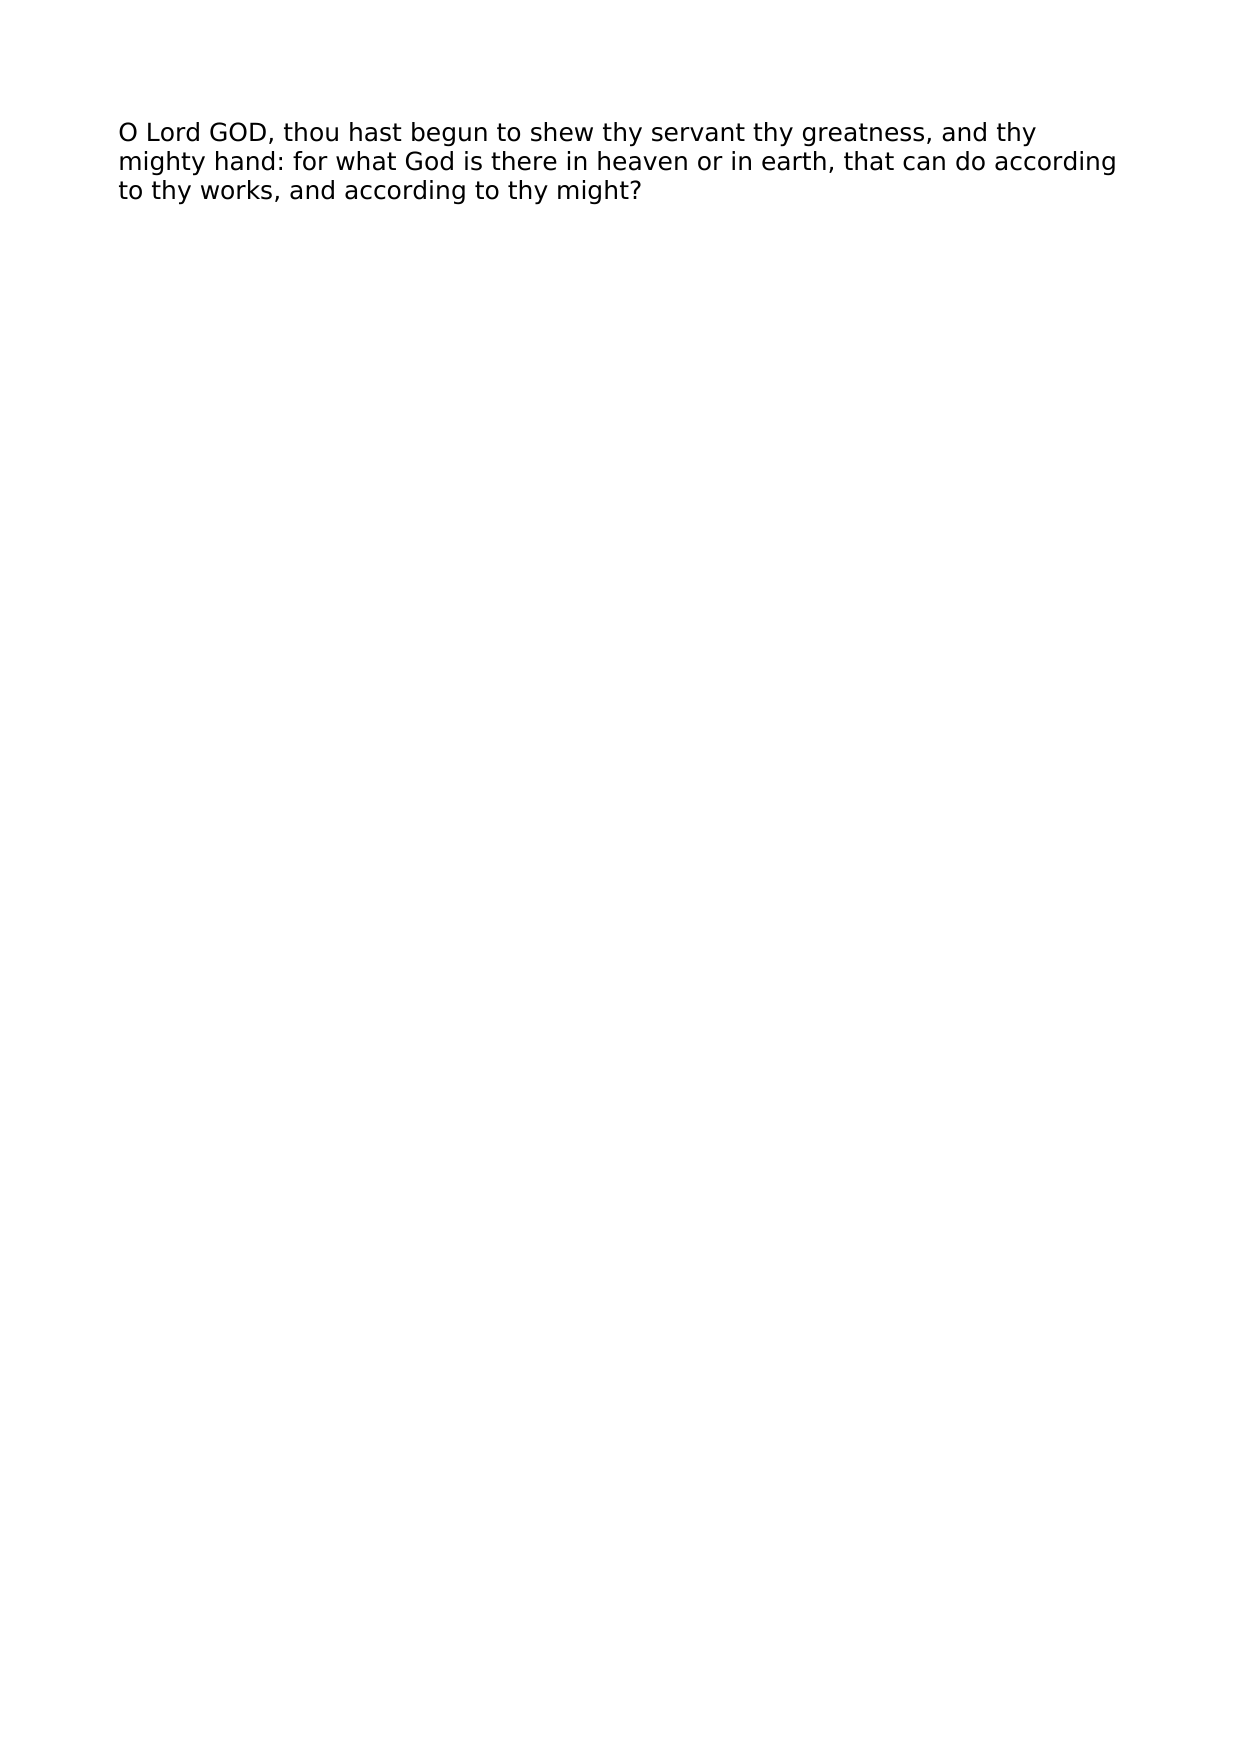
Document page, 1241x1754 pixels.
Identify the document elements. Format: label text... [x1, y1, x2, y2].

text O Lord GOD, thou hast begun to shew thy servant thy greatness, and thy mighty hand: for what God is there in heaven or in earth, that can do according to thy works, and according to thy might? [118, 118, 1122, 206]
